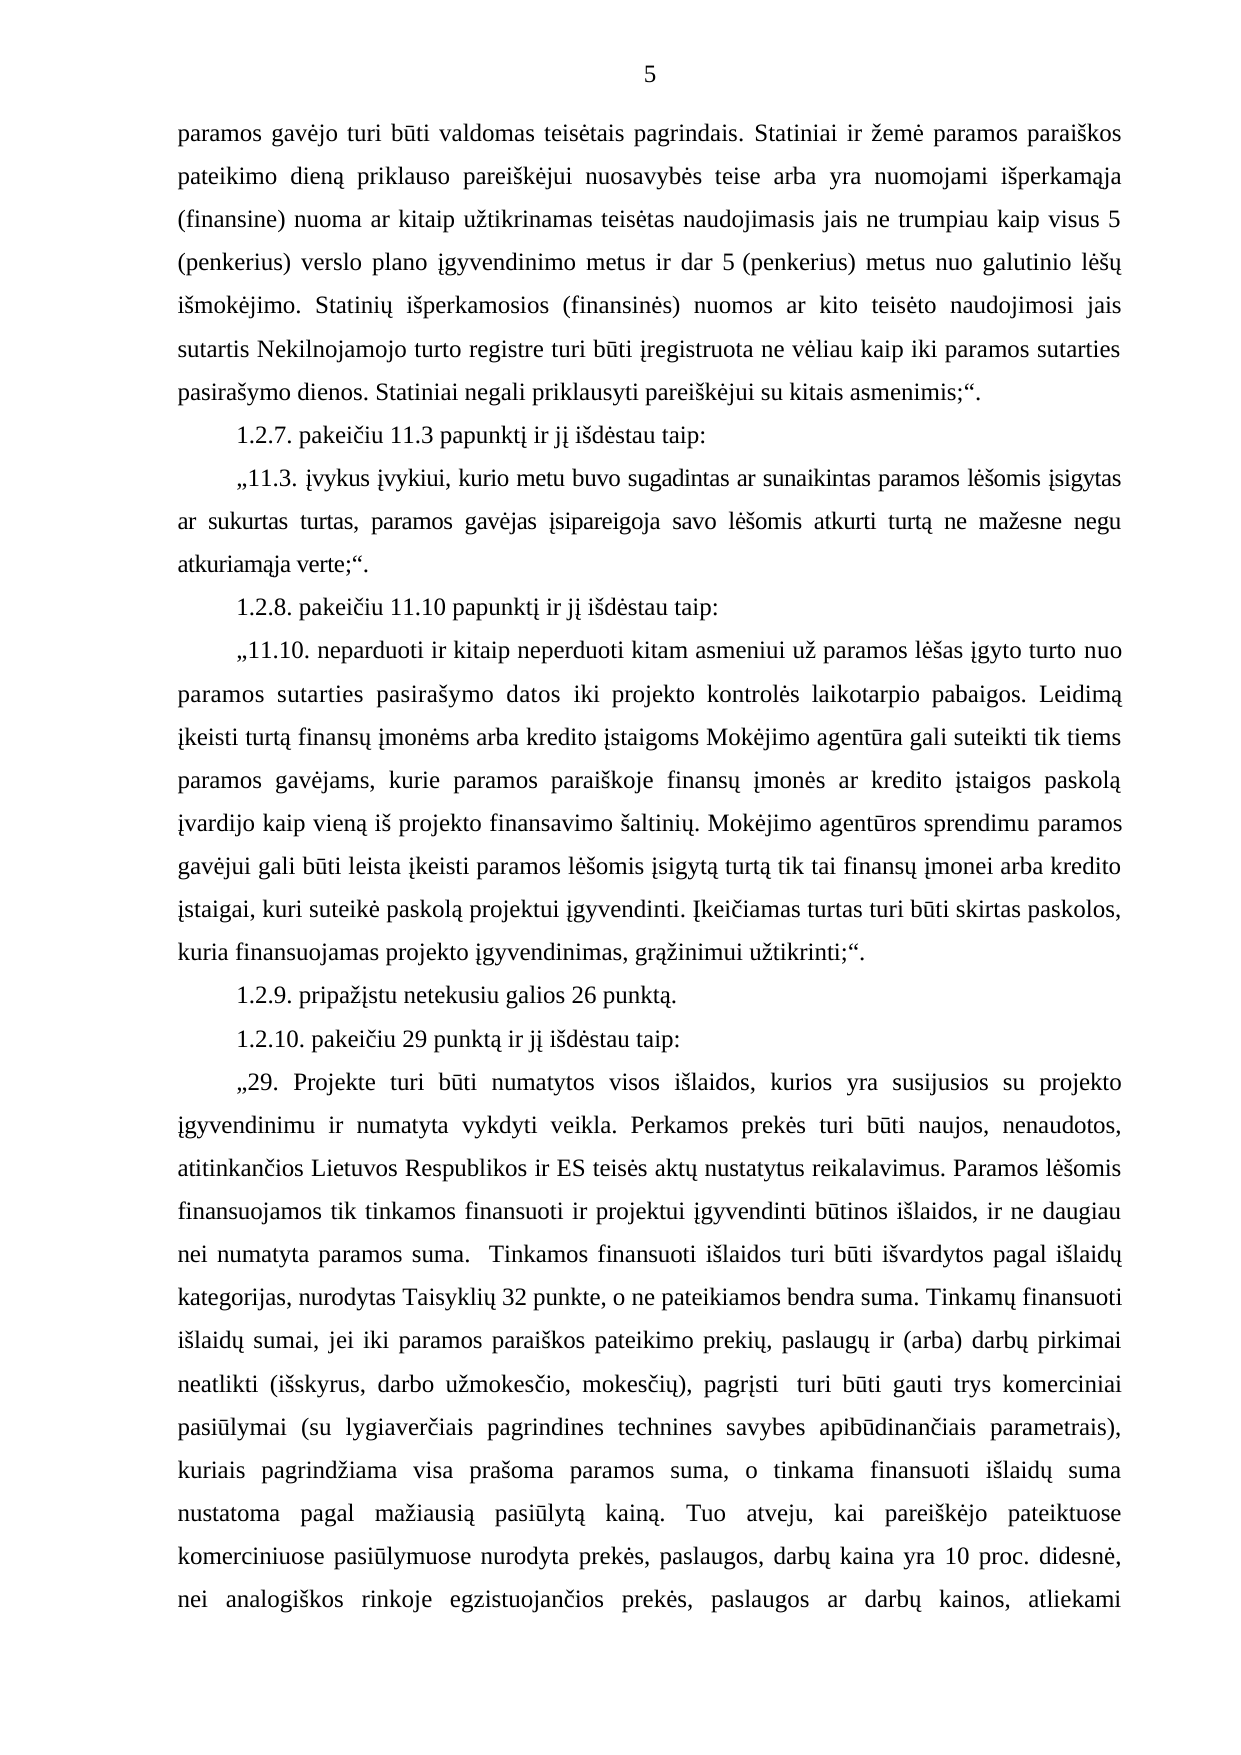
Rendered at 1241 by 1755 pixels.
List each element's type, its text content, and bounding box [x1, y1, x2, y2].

text 1.2.8. pakeičiu 11.10 papunktį ir jį išdėstau taip: [236, 592, 1122, 621]
text 1.2.7. pakeičiu 11.3 papunktį ir jį išdėstau taip: [236, 420, 1122, 449]
text 1.2.10. pakeičiu 29 punktą ir jį išdėstau taip: [236, 1024, 1122, 1052]
text „29. Projekte turi būti numatytos visos išlaidos, kurios yra susijusios su projekto įgyvendinimu ir numatyta vykdyti veikla. Perkamos prekės turi būti naujos, nenaudotos, atitinkančios Lietuvos Respublikos ir ES teisės aktų nustatytus reikalavimus. Paramos lėšomis finansuojamos tik tinkamos finansuoti ir projektui įgyvendinti būtinos išlaidos, ir ne daugiau nei numatyta paramos suma. Tinkamos finansuoti išlaidos turi būti išvardytos pagal išlaidų kategorijas, nurodytas Taisyklių 32 punkte, o ne pateikiamos bendra suma. Tinkamų finansuoti išlaidų sumai, jei iki paramos paraiškos pateikimo prekių, paslaugų ir (arba) darbų pirkimai neatlikti (išskyrus, darbo užmokesčio, mokesčių), pagrįsti turi būti gauti trys komerciniai pasiūlymai (su lygiaverčiais pagrindines technines savybes apibūdinančiais parametrais), kuriais pagrindžiama visa prašoma paramos suma, o tinkama finansuoti išlaidų suma nustatoma pagal mažiausią pasiūlytą kainą. Tuo atveju, kai pareiškėjo pateiktuose komerciniuose pasiūlymuose nurodyta prekės, paslaugos, darbų kaina yra 10 proc. didesnė, nei analogiškos rinkoje egzistuojančios prekės, paslaugos ar darbų kainos, atliekami [177, 1067, 1122, 1613]
text „11.3. įvykus įvykiui, kurio metu buvo sugadintas ar sunaikintas paramos lėšomis įsigytas ar sukurtas turtas, paramos gavėjas įsipareigoja savo lėšomis atkurti turtą ne mažesne negu atkuriamąja verte;“. [177, 463, 1122, 578]
text „11.10. neparduoti ir kitaip neperduoti kitam asmeniui už paramos lėšas įgyto turto nuo paramos sutarties pasirašymo datos iki projekto kontrolės laikotarpio pabaigos. Leidimą įkeisti turtą finansų įmonėms arba kredito įstaigoms Mokėjimo agentūra gali suteikti tik tiems paramos gavėjams, kurie paramos paraiškoje finansų įmonės ar kredito įstaigos paskolą įvardijo kaip vieną iš projekto finansavimo šaltinių. Mokėjimo agentūros sprendimu paramos gavėjui gali būti leista įkeisti paramos lėšomis įsigytą turtą tik tai finansų įmonei arba kredito įstaigai, kuri suteikė paskolą projektui įgyvendinti. Įkeičiamas turtas turi būti skirtas paskolos, kuria finansuojamas projekto įgyvendinimas, grąžinimui užtikrinti;“. [177, 636, 1122, 966]
text 1.2.9. pripažįstu netekusiu galios 26 punktą. [236, 981, 1122, 1009]
text paramos gavėjo turi būti valdomas teisėtais pagrindais. Statiniai ir žemė paramos paraiškos pateikimo dieną priklauso pareiškėjui nuosavybės teise arba yra nuomojami išperkamąja (finansine) nuoma ar kitaip užtikrinamas teisėtas naudojimasis jais ne trumpiau kaip visus 5 (penkerius) verslo plano įgyvendinimo metus ir dar 5 (penkerius) metus nuo galutinio lėšų išmokėjimo. Statinių išperkamosios (finansinės) nuomos ar kito teisėto naudojimosi jais sutartis Nekilnojamojo turto registre turi būti įregistruota ne vėliau kaip iki paramos sutarties pasirašymo dienos. Statiniai negali priklausyti pareiškėjui su kitais asmenimis;“. [177, 118, 1122, 406]
